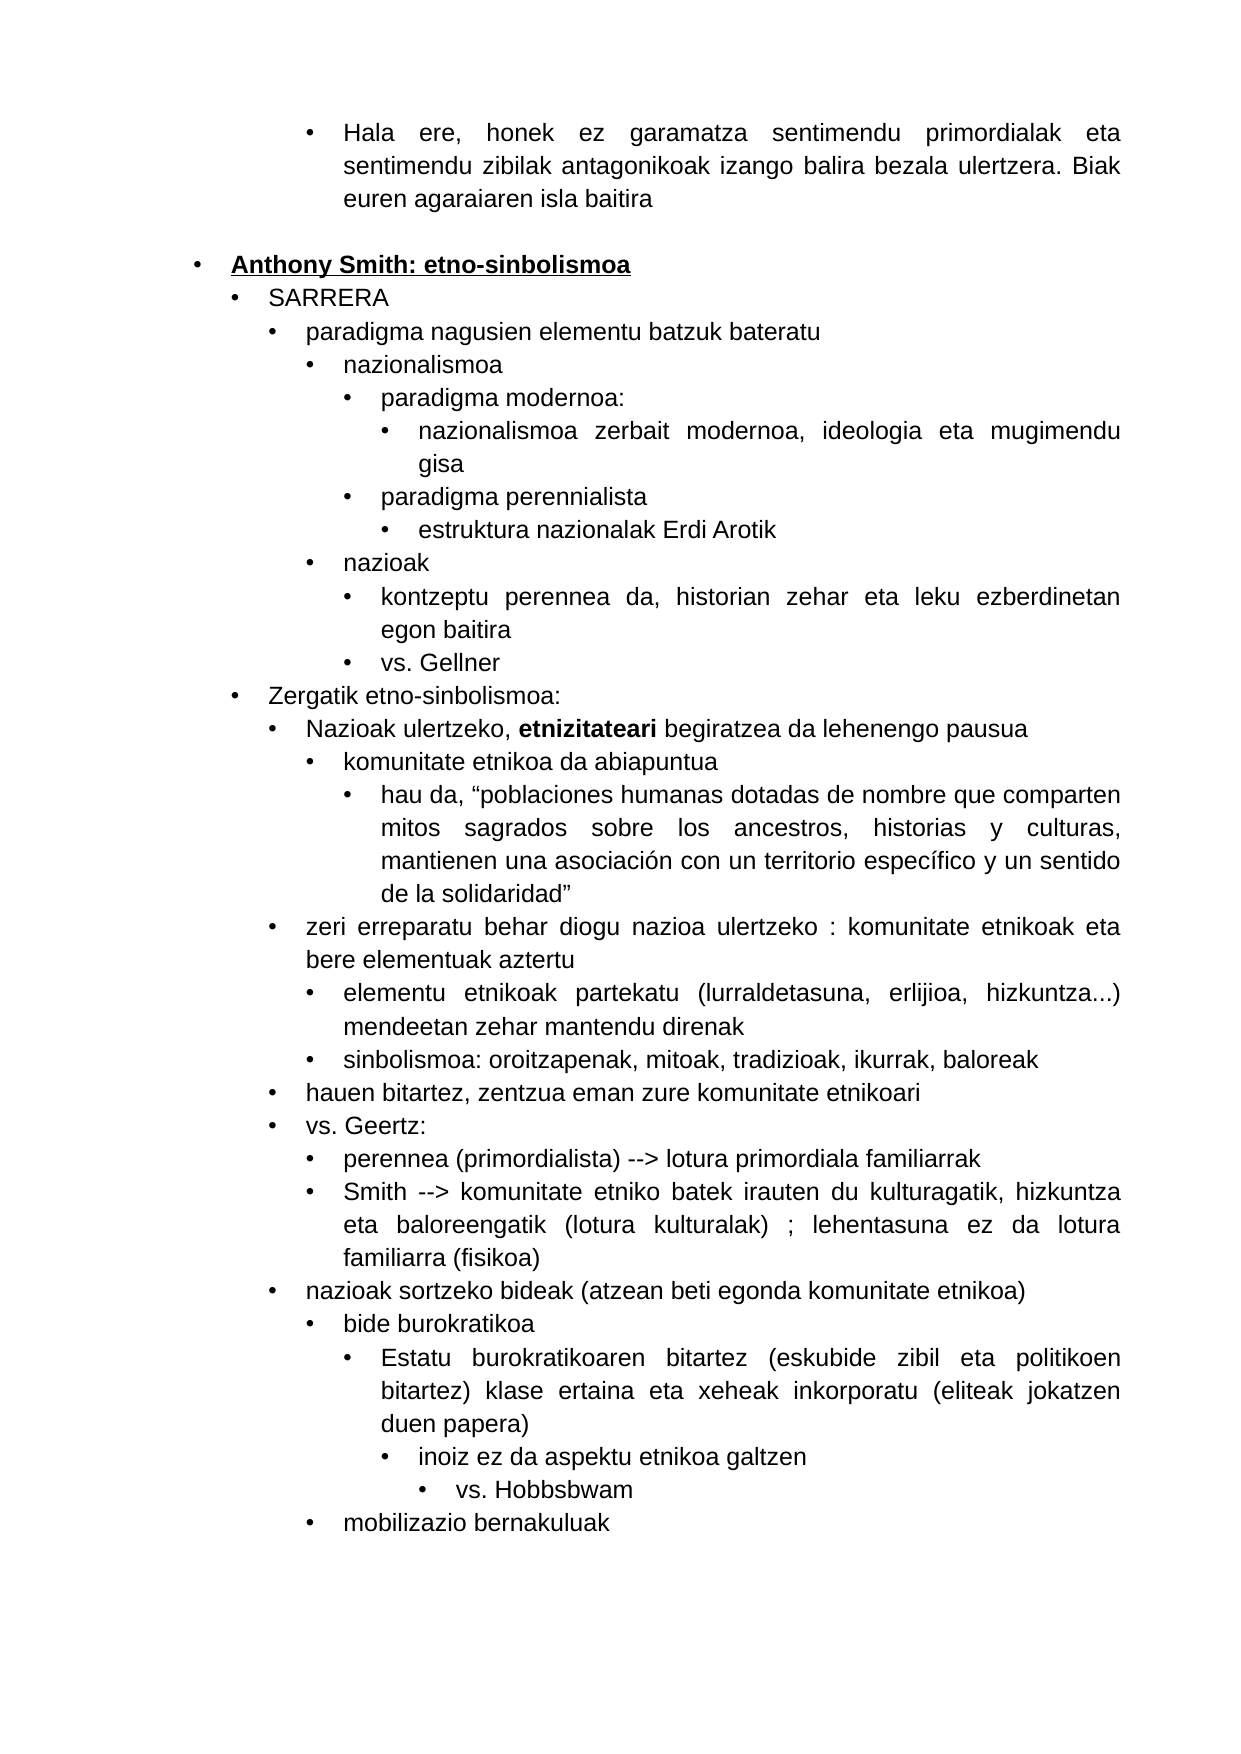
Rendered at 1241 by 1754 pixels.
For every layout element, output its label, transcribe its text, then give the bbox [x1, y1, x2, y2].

list kontzeptu perennea da, historian zehar eta leku ezberdinetan egon baitira [343, 581, 1122, 643]
list nazioak [306, 548, 1122, 577]
list Zergatik etno-sinbolismoa: [231, 681, 1122, 709]
list zeri erreparatu behar diogu nazioa ulertzeko : komunitate etnikoak eta bere elementuak aztertu [268, 912, 1122, 974]
list nazionalismoa [306, 350, 1122, 378]
list Nazioak ulertzeko, etnizitateari begiratzea da lehenengo pausua [268, 714, 1122, 743]
list perennea (primordialista) --> lotura primordiala familiarrak [306, 1144, 1122, 1173]
list nazionalismoa zerbait modernoa, ideologia eta mugimendu gisa [381, 416, 1122, 478]
list Smith --> komunitate etniko batek irauten du kulturagatik, hizkuntza eta baloreengatik (lotura kulturalak) ; lehentasuna ez da lotura familiarra (fisikoa) [306, 1177, 1122, 1272]
list vs. Gellner [343, 648, 1122, 676]
list mobilizazio bernakuluak [306, 1508, 1122, 1537]
list nazioak sortzeko bideak (atzean beti egonda komunitate etnikoa) [268, 1276, 1122, 1305]
list Estatu burokratikoaren bitartez (eskubide zibil eta politikoen bitartez) klase ertaina eta xeheak inkorporatu (eliteak jokatzen duen papera) [343, 1342, 1122, 1437]
list hauen bitartez, zentzua eman zure komunitate etnikoari [268, 1078, 1122, 1107]
list bide burokratikoa [306, 1309, 1122, 1338]
list inoiz ez da aspektu etnikoa galtzen [381, 1442, 1122, 1471]
list SARRERA [231, 283, 1122, 312]
list hau da, “poblaciones humanas dotadas de nombre que comparten mitos sagrados sobre los ancestros, historias y culturas, mantienen una asociación con un territorio específico y un sentido de la solidaridad” [343, 780, 1122, 908]
list estruktura nazionalak Erdi Arotik [381, 515, 1122, 544]
list elementu etnikoak partekatu (lurraldetasuna, erlijioa, hizkuntza...) mendeetan zehar mantendu direnak [306, 978, 1122, 1040]
list paradigma perennialista [343, 482, 1122, 511]
list paradigma nagusien elementu batzuk bateratu [268, 317, 1122, 345]
list sinbolismoa: oroitzapenak, mitoak, tradizioak, ikurrak, baloreak [306, 1044, 1122, 1073]
list komunitate etnikoa da abiapuntua [306, 747, 1122, 776]
list Hala ere, honek ez garamatza sentimendu primordialak eta sentimendu zibilak antagonikoak izango balira bezala ulertzera. Biak euren agaraiaren isla baitira [306, 118, 1122, 213]
list paradigma modernoa: [343, 383, 1122, 412]
list vs. Hobbsbwam [418, 1475, 1122, 1504]
list Anthony Smith: etno-sinbolismoa [193, 250, 1122, 279]
list vs. Geertz: [268, 1111, 1122, 1140]
